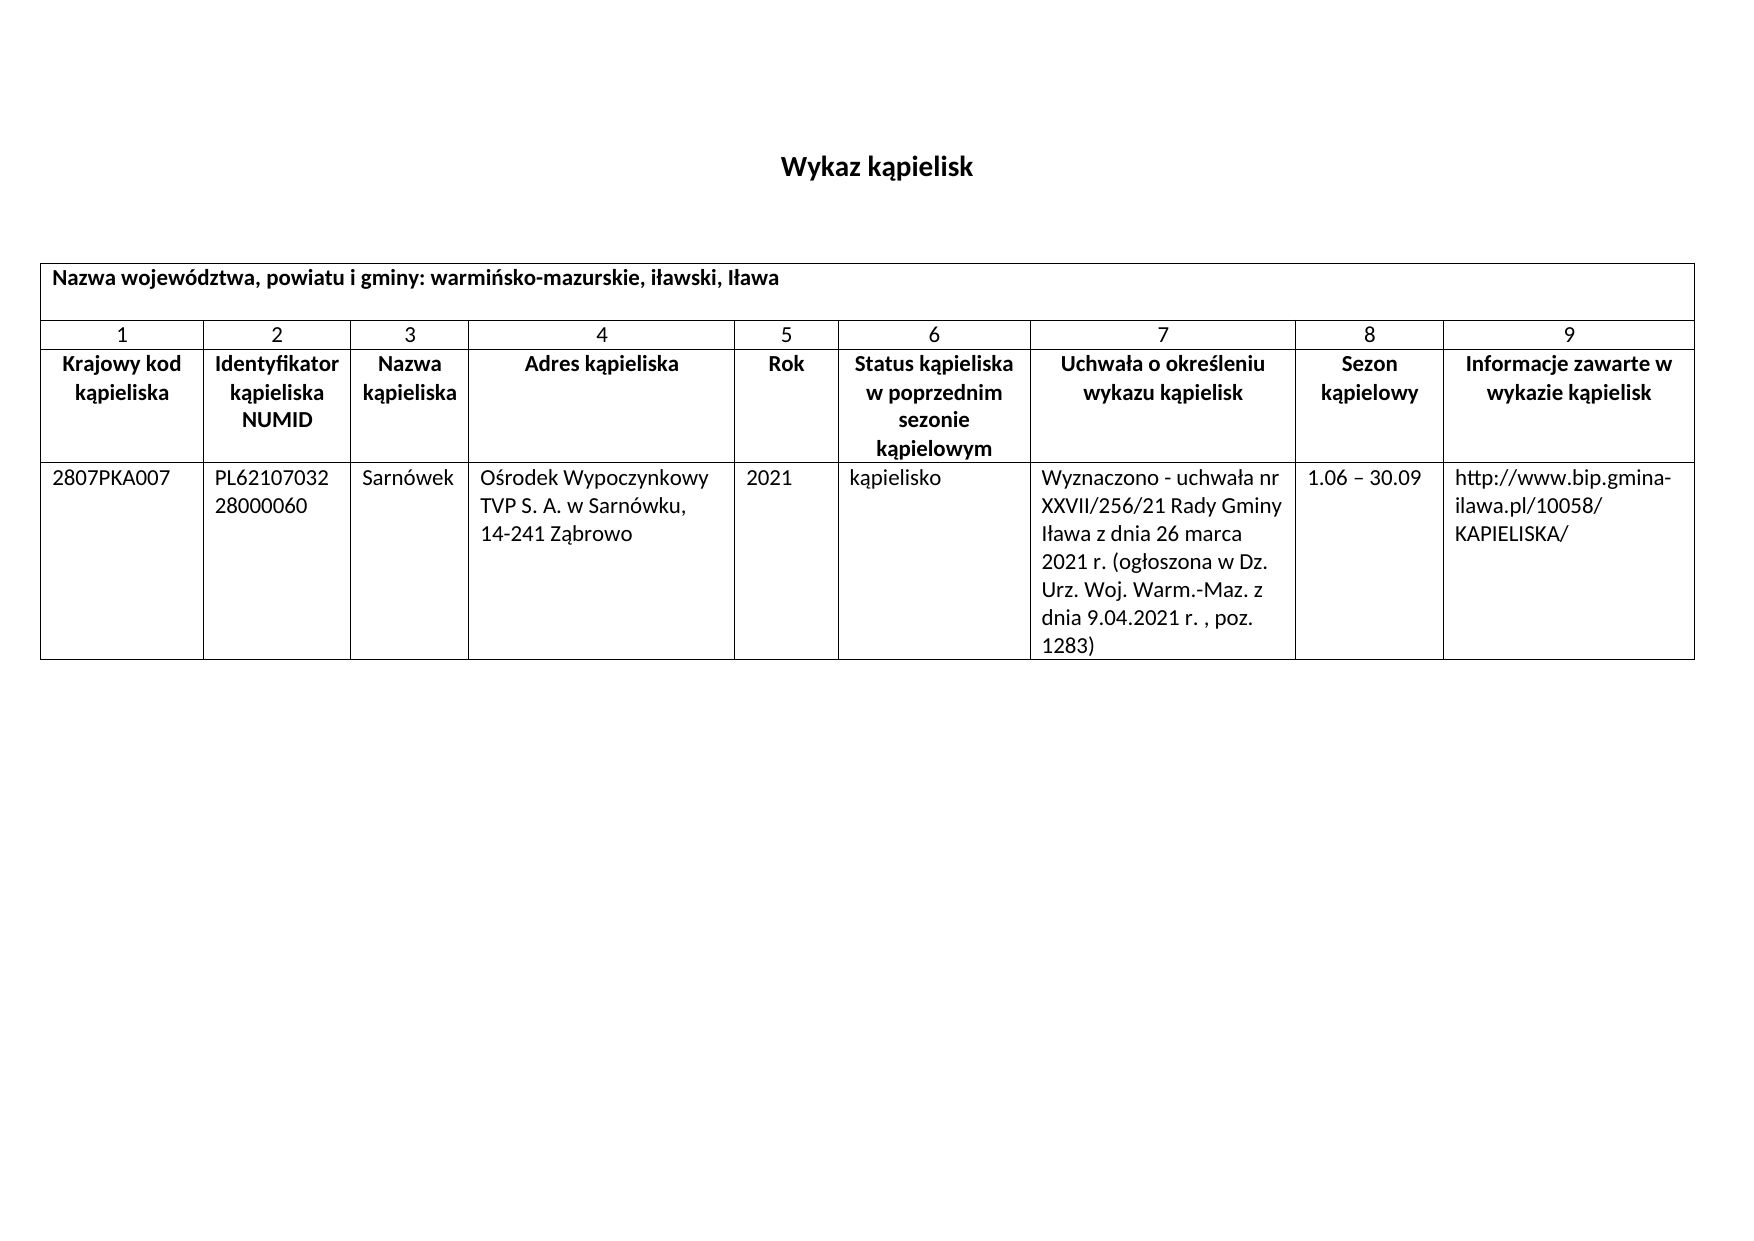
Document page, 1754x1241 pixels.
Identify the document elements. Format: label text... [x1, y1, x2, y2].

table_cell 6 [839, 321, 1030, 348]
table_cell 2 [204, 321, 350, 348]
table_cell 1.06 – 30.09 [1296, 463, 1443, 659]
table_cell 7 [1031, 321, 1295, 348]
table_cell 4 [469, 321, 734, 348]
text Wykaz kąpielisk [148, 148, 1606, 183]
table_header Nazwa województwa, powiatu i gminy: warmińsko-mazurskie, iławski, Iława [41, 264, 1694, 319]
table_cell Wyznaczono - uchwała nr XXVII/256/21 Rady Gminy Iława z dnia 26 marca 2021 r. (ogłoszona w Dz. Urz. Woj. Warm.-Maz. z dnia 9.04.2021 r. , poz. 1283) [1031, 463, 1295, 659]
table_cell Sarnówek [351, 463, 468, 659]
table_cell Informacje zawarte w wykazie kąpielisk [1444, 350, 1694, 462]
table_cell Nazwa kąpieliska [351, 350, 468, 462]
table_cell 5 [735, 321, 838, 348]
table_cell Ośrodek Wypoczynkowy TVP S. A. w Sarnówku, 14-241 Ząbrowo [469, 463, 734, 659]
table_cell 1 [41, 321, 203, 348]
table_cell kąpielisko [839, 463, 1030, 659]
table_cell PL6210703228000060 [204, 463, 350, 659]
table_cell Adres kąpieliska [469, 350, 734, 462]
table_cell Identyfikator kąpieliska NUMID [204, 350, 350, 462]
table_cell Uchwała o określeniu wykazu kąpielisk [1031, 350, 1295, 462]
table_cell 2807PKA007 [41, 463, 203, 659]
table_cell Sezon kąpielowy [1296, 350, 1443, 462]
table_cell Krajowy kod kąpieliska [41, 350, 203, 462]
table_cell 2021 [735, 463, 838, 659]
table_cell Rok [735, 350, 838, 462]
table_cell Status kąpieliska w poprzednim sezonie kąpielowym [839, 350, 1030, 462]
table_cell 9 [1444, 321, 1694, 348]
table_cell 8 [1296, 321, 1443, 348]
table_cell http://www.bip.gmina-ilawa.pl/10058/KAPIELISKA/ [1444, 463, 1694, 659]
table_cell 3 [351, 321, 468, 348]
